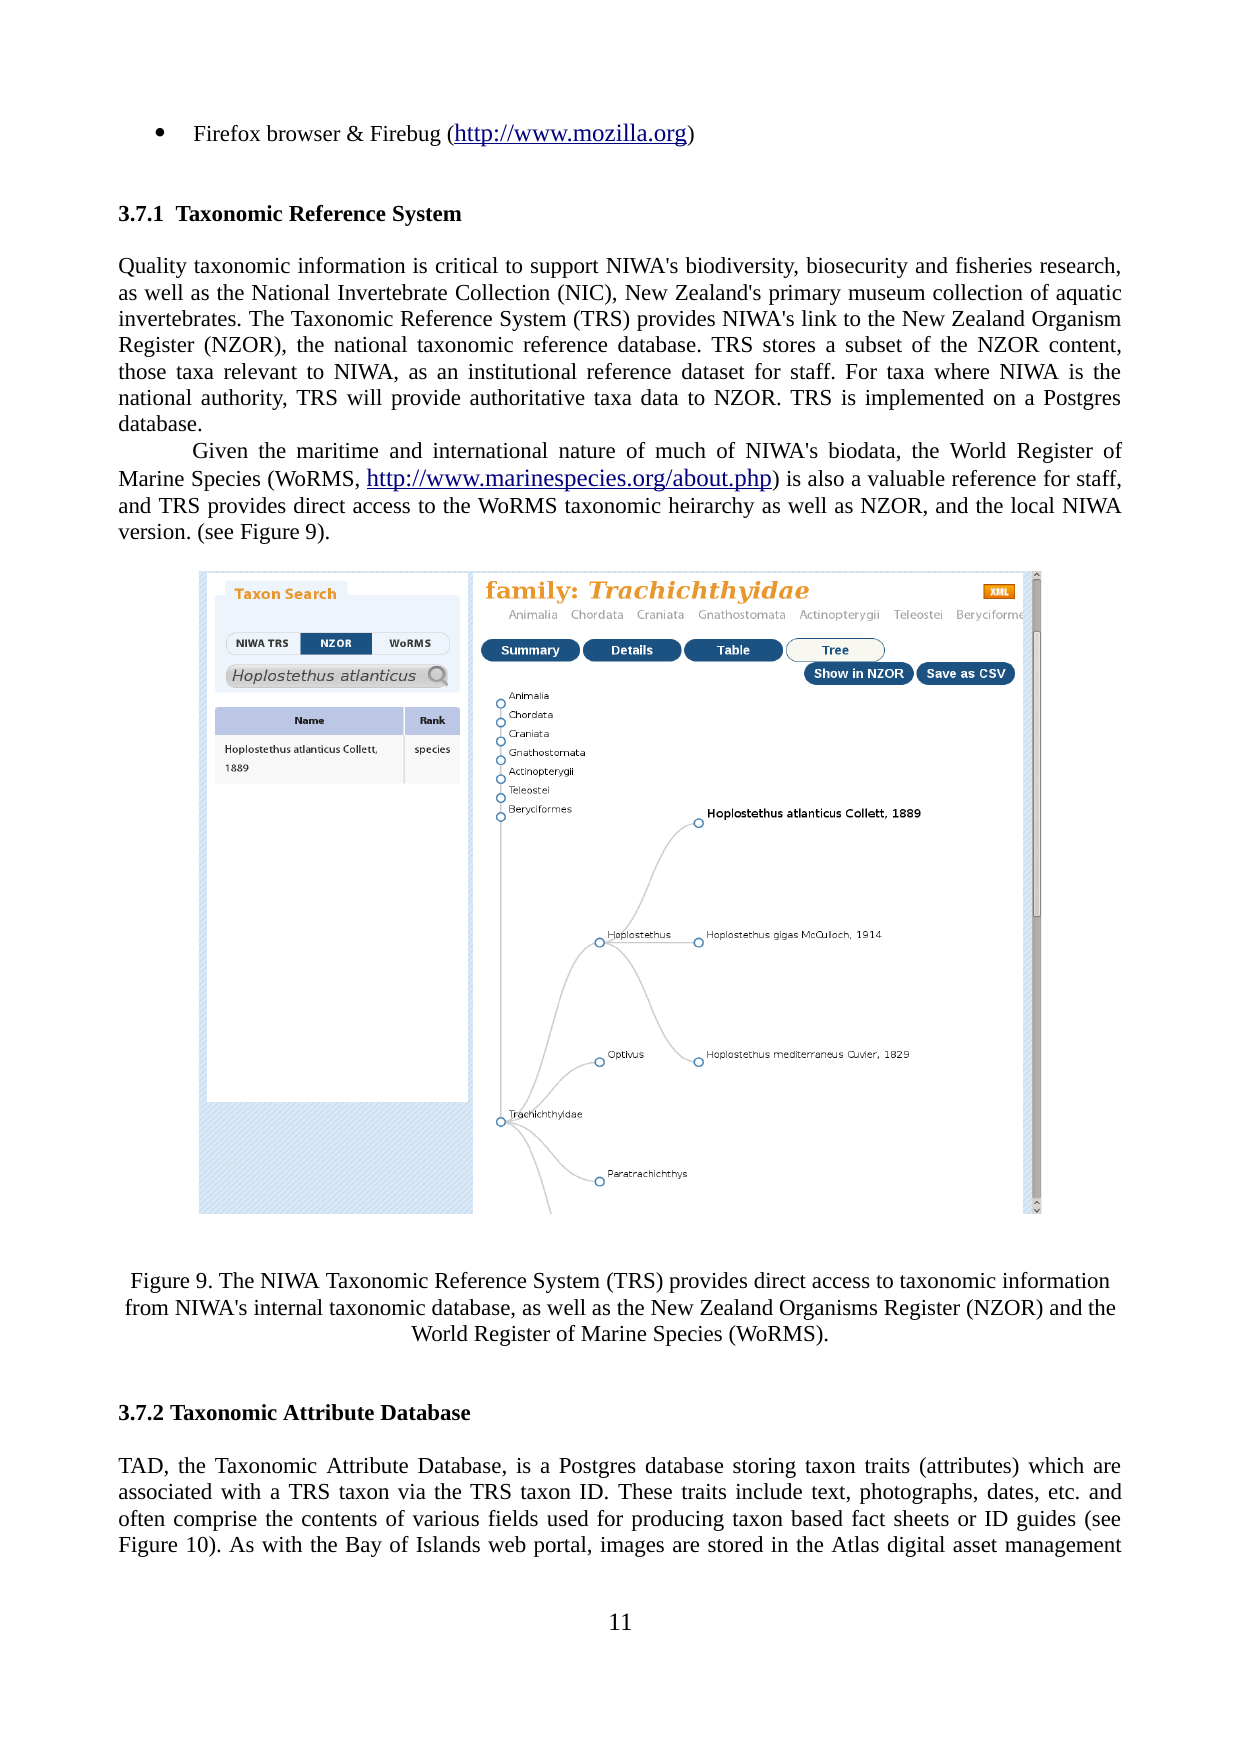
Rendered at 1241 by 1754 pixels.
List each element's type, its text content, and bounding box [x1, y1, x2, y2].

text Quality taxonomic information is critical to support NIWA's biodiversity, biosecurity and fisheries research, as well as the National Invertebrate Collection (NIC), New Zealand's primary museum collection of aquatic invertebrates. The Taxonomic Reference System (TRS) provides NIWA's link to the New Zealand Organism Register (NZOR), the national taxonomic reference database. TRS stores a subset of the NZOR content, those taxa relevant to NIWA, as an institutional reference dataset for staff. For taxa where NIWA is the national authority, TRS will provide authoritative taxa data to NZOR. TRS is implemented on a Postgres database. [118, 252, 1122, 437]
text Given the maritime and international nature of much of NIWA's biodata, the World Register of Marine Species (WoRMS, http://www.marinespecies.org/about.php) is also a valuable reference for staff, and TRS provides direct access to the WoRMS taxonomic heirarchy as well as NZOR, and the local NIWA version. (see Figure 9). [118, 437, 1122, 544]
list Firefox browser & Firebug (http://www.mozilla.org) [156, 118, 1122, 147]
text Figure 9. The NIWA Taxonomic Reference System (TRS) provides direct access to taxonomic information from NIWA's internal taxonomic database, as well as the New Zealand Organisms Register (NZOR) and the World Register of Marine Species (WoRMS). [118, 1267, 1122, 1346]
text 3.7.2 Taxonomic Attribute Database [118, 1399, 1122, 1426]
text 3.7.1 Taxonomic Reference System [118, 199, 1122, 226]
text TAD, the Taxonomic Attribute Database, is a Postgres database storing taxon traits (attributes) which are associated with a TRS taxon via the TRS taxon ID. These traits include text, photographs, dates, etc. and often comprise the contents of various fields used for producing taxon based fact sheets or ID guides (see Figure 10). As with the Bay of Islands web portal, images are stored in the Atlas digital asset management [118, 1452, 1122, 1557]
picture [198, 571, 1042, 1214]
